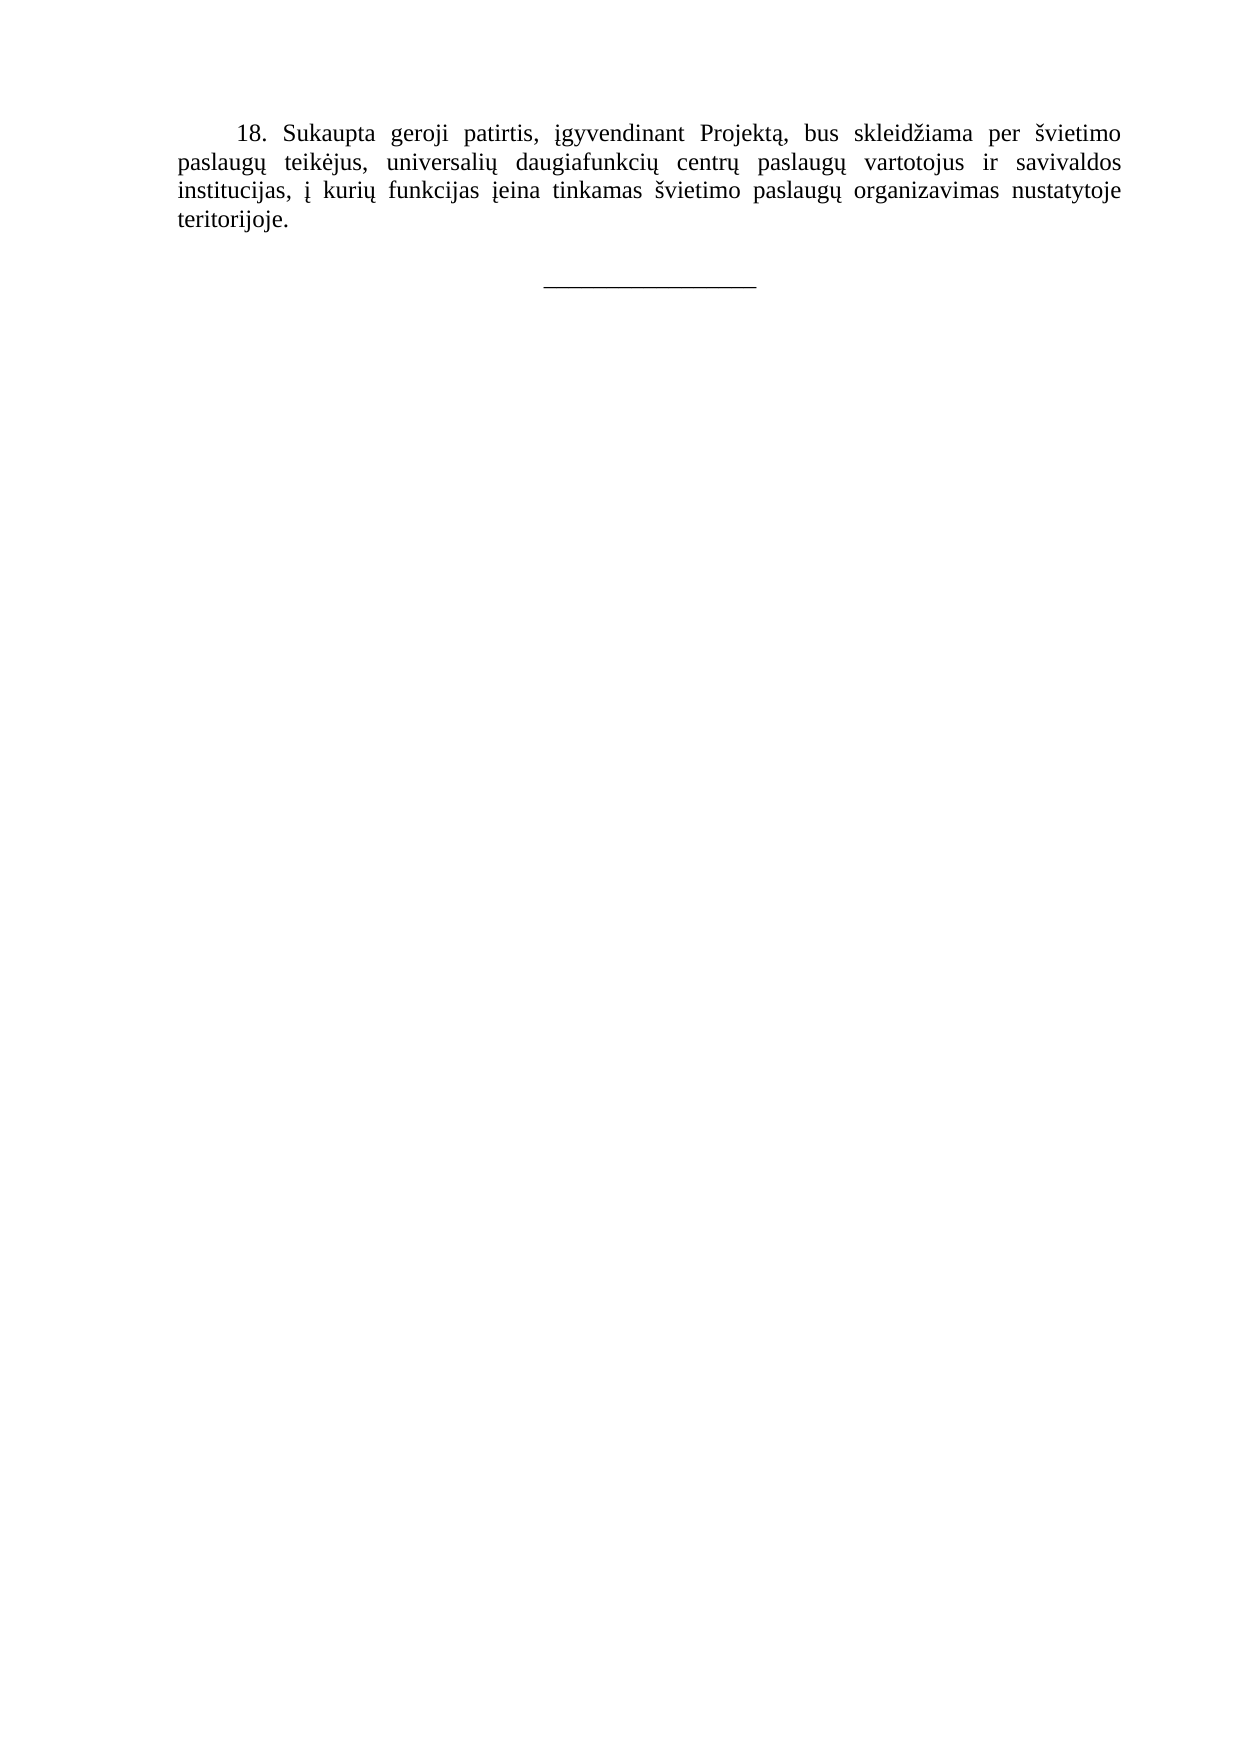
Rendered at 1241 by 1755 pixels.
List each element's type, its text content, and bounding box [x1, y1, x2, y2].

text 18. Sukaupta geroji patirtis, įgyvendinant Projektą, bus skleidžiama per švietimo paslaugų teikėjus, universalių daugiafunkcių centrų paslaugų vartotojus ir savivaldos institucijas, į kurių funkcijas įeina tinkamas švietimo paslaugų organizavimas nustatytoje teritorijoje. [177, 118, 1122, 233]
text _________________ [177, 262, 1122, 291]
